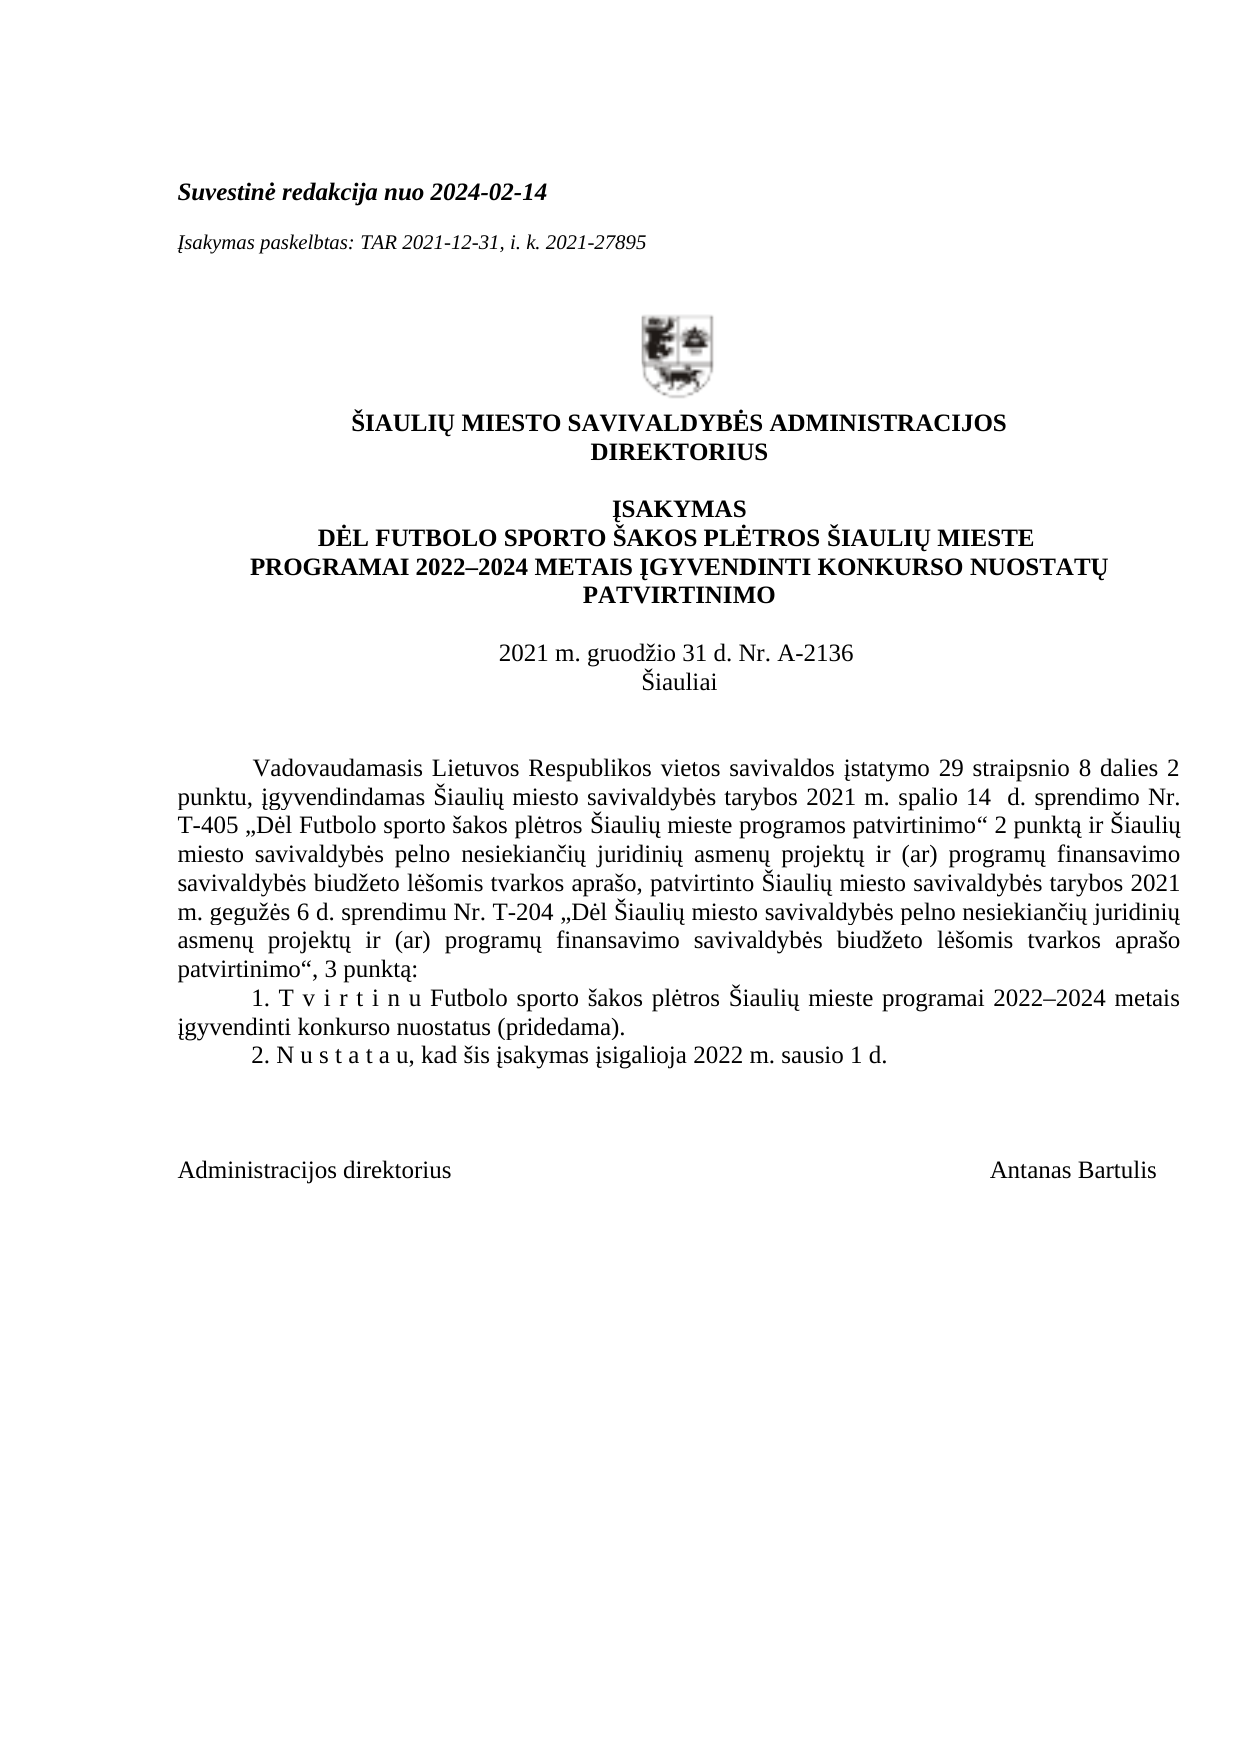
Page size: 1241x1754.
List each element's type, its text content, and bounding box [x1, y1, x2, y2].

text Vadovaudamasis Lietuvos Respublikos vietos savivaldos įstatymo 29 straipsnio 8 dalies 2 punktu, įgyvendindamas Šiaulių miesto savivaldybės tarybos 2021 m. spalio 14 d. sprendimo Nr. T-405 „Dėl Futbolo sporto šakos plėtros Šiaulių mieste programos patvirtinimo“ 2 punktą ir Šiaulių miesto savivaldybės pelno nesiekiančių juridinių asmenų projektų ir (ar) programų finansavimo savivaldybės biudžeto lėšomis tvarkos aprašo, patvirtinto Šiaulių miesto savivaldybės tarybos 2021 m. gegužės 6 d. sprendimu Nr. T-204 „Dėl Šiaulių miesto savivaldybės pelno nesiekiančių juridinių asmenų projektų ir (ar) programų finansavimo savivaldybės biudžeto lėšomis tvarkos aprašo patvirtinimo“, 3 punktą: [177, 753, 1181, 983]
text 1. T v i r t i n u Futbolo sporto šakos plėtros Šiaulių mieste programai 2022–2024 metais įgyvendinti konkurso nuostatus (pridedama). [177, 983, 1181, 1040]
text DIREKTORIUS [177, 437, 1181, 465]
text PROGRAMAI 2022–2024 METAIS ĮGYVENDINTI KONKURSO NUOSTATŲ PATVIRTINIMO [177, 552, 1181, 609]
text 2. N u s t a t a u, kad šis įsakymas įsigalioja 2022 m. sausio 1 d. [177, 1040, 1181, 1069]
text Administracijos direktorius Antanas Bartulis [177, 1155, 1181, 1184]
text 2021 m. gruodžio 31 d. Nr. A-2136 [177, 638, 1181, 667]
text DĖL FUTBOLO SPORTO ŠAKOS PLĖTROS ŠIAULIŲ MIESTE [177, 523, 1181, 552]
text Suvestinė redakcija nuo 2024-02-14 [177, 177, 1181, 206]
text Šiauliai [177, 667, 1181, 695]
text ŠIAULIŲ MIESTO SAVIVALDYBĖS ADMINISTRACIJOS [177, 408, 1181, 437]
text Įsakymas paskelbtas: TAR 2021-12-31, i. k. 2021-27895 [177, 230, 1181, 254]
text ĮSAKYMAS [177, 494, 1181, 523]
